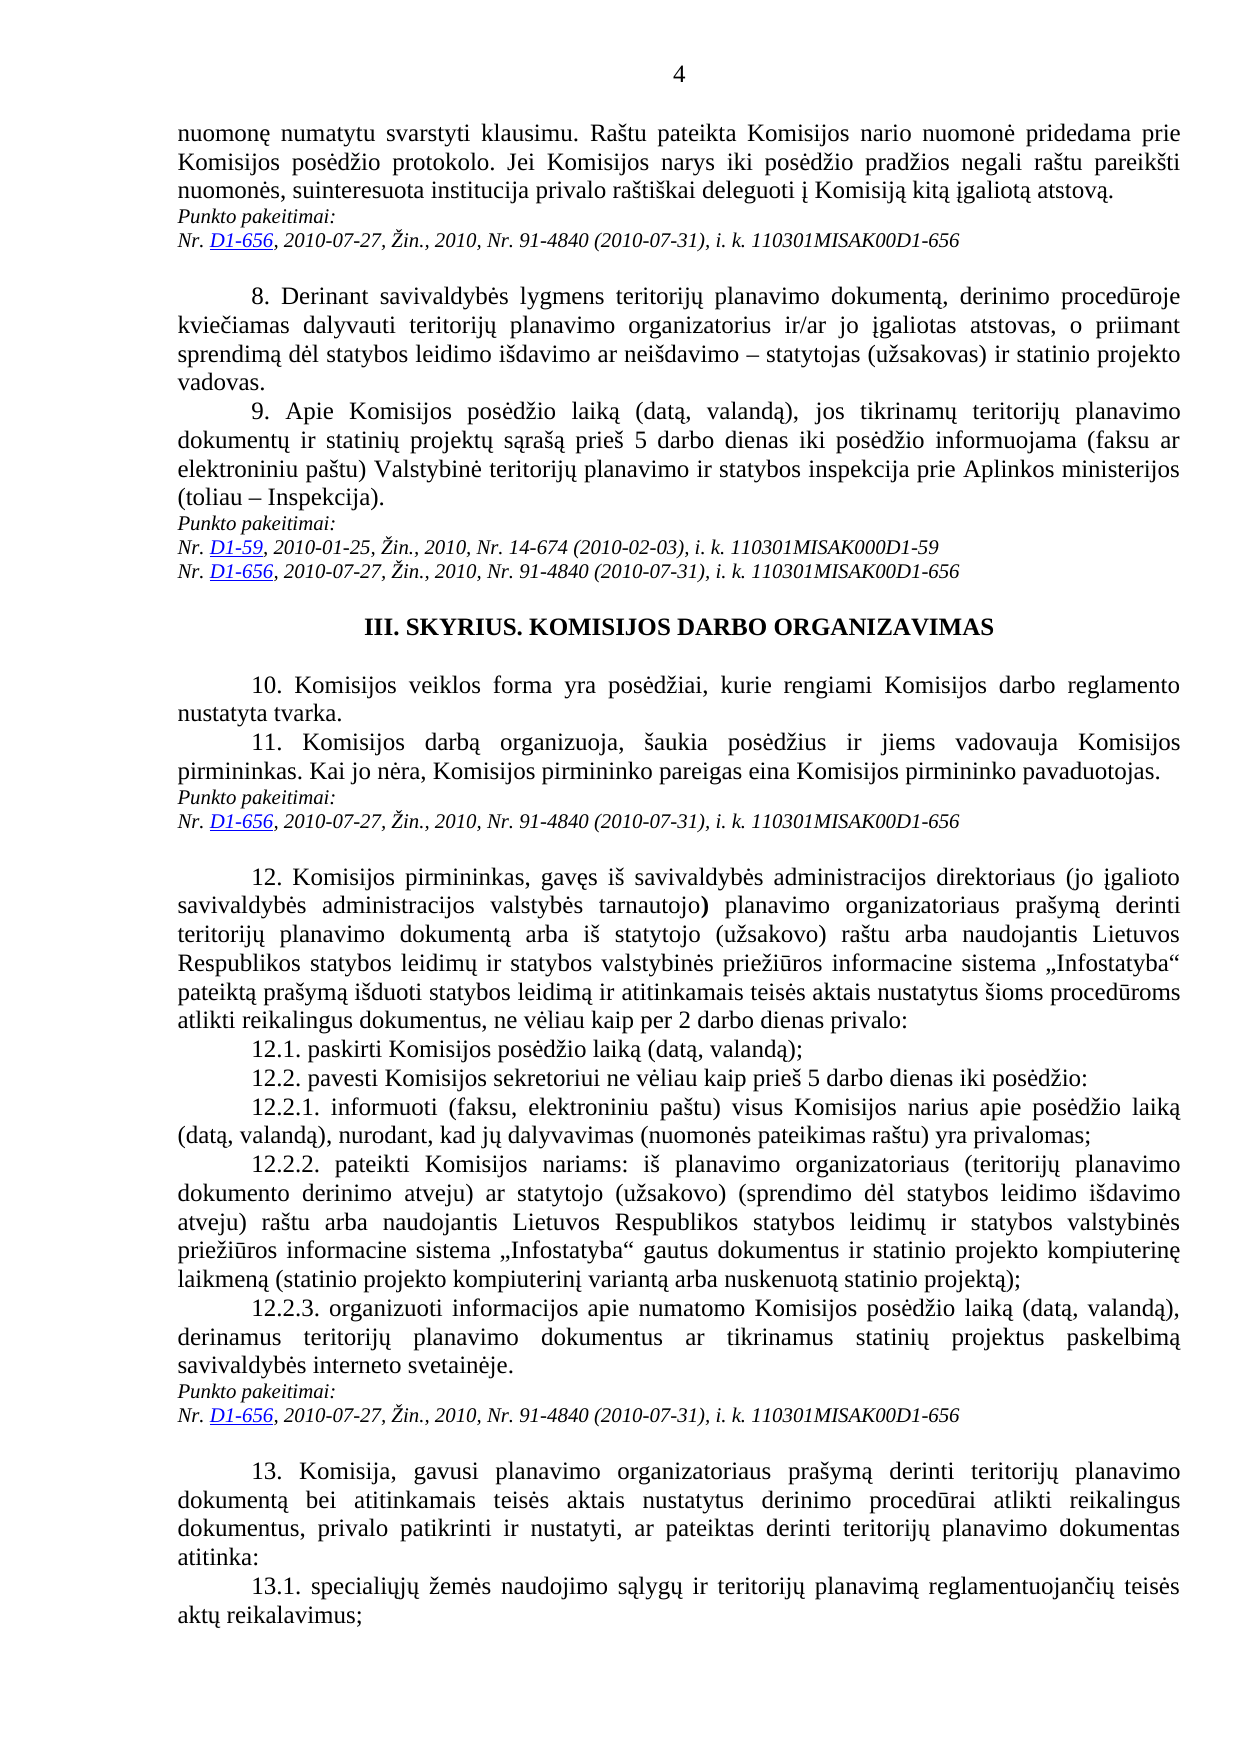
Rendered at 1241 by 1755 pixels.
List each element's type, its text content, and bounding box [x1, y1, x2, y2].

text Nr. D1-656, 2010-07-27, Žin., 2010, Nr. 91-4840 (2010-07-31), i. k. 110301MISAK00D1-656 [177, 559, 1181, 583]
text Nr. D1-656, 2010-07-27, Žin., 2010, Nr. 91-4840 (2010-07-31), i. k. 110301MISAK00D1-656 [177, 228, 1181, 252]
text Punkto pakeitimai: [177, 1379, 1181, 1403]
text Nr. D1-59, 2010-01-25, Žin., 2010, Nr. 14-674 (2010-02-03), i. k. 110301MISAK000D1-59 [177, 535, 1181, 559]
text nuomonę numatytu svarstyti klausimu. Raštu pateikta Komisijos nario nuomonė pridedama prie Komisijos posėdžio protokolo. Jei Komisijos narys iki posėdžio pradžios negali raštu pareikšti nuomonės, suinteresuota institucija privalo raštiškai deleguoti į Komisiją kitą įgaliotą atstovą. [177, 118, 1181, 204]
text 8. Derinant savivaldybės lygmens teritorijų planavimo dokumentą, derinimo procedūroje kviečiamas dalyvauti teritorijų planavimo organizatorius ir/ar jo įgaliotas atstovas, o priimant sprendimą dėl statybos leidimo išdavimo ar neišdavimo – statytojas (užsakovas) ir statinio projekto vadovas. [177, 281, 1181, 396]
text 10. Komisijos veiklos forma yra posėdžiai, kurie rengiami Komisijos darbo reglamento nustatyta tvarka. [177, 670, 1181, 727]
text 12.2.1. informuoti (faksu, elektroniniu paštu) visus Komisijos narius apie posėdžio laiką (datą, valandą), nurodant, kad jų dalyvavimas (nuomonės pateikimas raštu) yra privalomas; [177, 1092, 1181, 1149]
text 13.1. specialiųjų žemės naudojimo sąlygų ir teritorijų planavimą reglamentuojančių teisės aktų reikalavimus; [177, 1571, 1181, 1628]
text 12.2.2. pateikti Komisijos nariams: iš planavimo organizatoriaus (teritorijų planavimo dokumento derinimo atveju) ar statytojo (užsakovo) (sprendimo dėl statybos leidimo išdavimo atveju) raštu arba naudojantis Lietuvos Respublikos statybos leidimų ir statybos valstybinės priežiūros informacine sistema „Infostatyba“ gautus dokumentus ir statinio projekto kompiuterinę laikmeną (statinio projekto kompiuterinį variantą arba nuskenuotą statinio projektą); [177, 1149, 1181, 1293]
text III. SKYRIUS. KOMISIJOS DARBO ORGANIZAVIMAS [177, 612, 1181, 641]
text 12. Komisijos pirmininkas, gavęs iš savivaldybės administracijos direktoriaus (jo įgalioto savivaldybės administracijos valstybės tarnautojo) planavimo organizatoriaus prašymą derinti teritorijų planavimo dokumentą arba iš statytojo (užsakovo) raštu arba naudojantis Lietuvos Respublikos statybos leidimų ir statybos valstybinės priežiūros informacine sistema „Infostatyba“ pateiktą prašymą išduoti statybos leidimą ir atitinkamais teisės aktais nustatytus šioms procedūroms atlikti reikalingus dokumentus, ne vėliau kaip per 2 darbo dienas privalo: [177, 862, 1181, 1034]
text 9. Apie Komisijos posėdžio laiką (datą, valandą), jos tikrinamų teritorijų planavimo dokumentų ir statinių projektų sąrašą prieš 5 darbo dienas iki posėdžio informuojama (faksu ar elektroniniu paštu) Valstybinė teritorijų planavimo ir statybos inspekcija prie Aplinkos ministerijos (toliau – Inspekcija). [177, 396, 1181, 511]
text Punkto pakeitimai: [177, 204, 1181, 228]
text 13. Komisija, gavusi planavimo organizatoriaus prašymą derinti teritorijų planavimo dokumentą bei atitinkamais teisės aktais nustatytus derinimo procedūrai atlikti reikalingus dokumentus, privalo patikrinti ir nustatyti, ar pateiktas derinti teritorijų planavimo dokumentas atitinka: [177, 1456, 1181, 1571]
text 12.1. paskirti Komisijos posėdžio laiką (datą, valandą); [177, 1034, 1181, 1063]
text 12.2. pavesti Komisijos sekretoriui ne vėliau kaip prieš 5 darbo dienas iki posėdžio: [177, 1063, 1181, 1092]
text Punkto pakeitimai: [177, 511, 1181, 535]
text Nr. D1-656, 2010-07-27, Žin., 2010, Nr. 91-4840 (2010-07-31), i. k. 110301MISAK00D1-656 [177, 1403, 1181, 1427]
text 12.2.3. organizuoti informacijos apie numatomo Komisijos posėdžio laiką (datą, valandą), derinamus teritorijų planavimo dokumentus ar tikrinamus statinių projektus paskelbimą savivaldybės interneto svetainėje. [177, 1293, 1181, 1379]
text Punkto pakeitimai: [177, 785, 1181, 809]
text 11. Komisijos darbą organizuoja, šaukia posėdžius ir jiems vadovauja Komisijos pirmininkas. Kai jo nėra, Komisijos pirmininko pareigas eina Komisijos pirmininko pavaduotojas. [177, 727, 1181, 785]
text Nr. D1-656, 2010-07-27, Žin., 2010, Nr. 91-4840 (2010-07-31), i. k. 110301MISAK00D1-656 [177, 809, 1181, 833]
